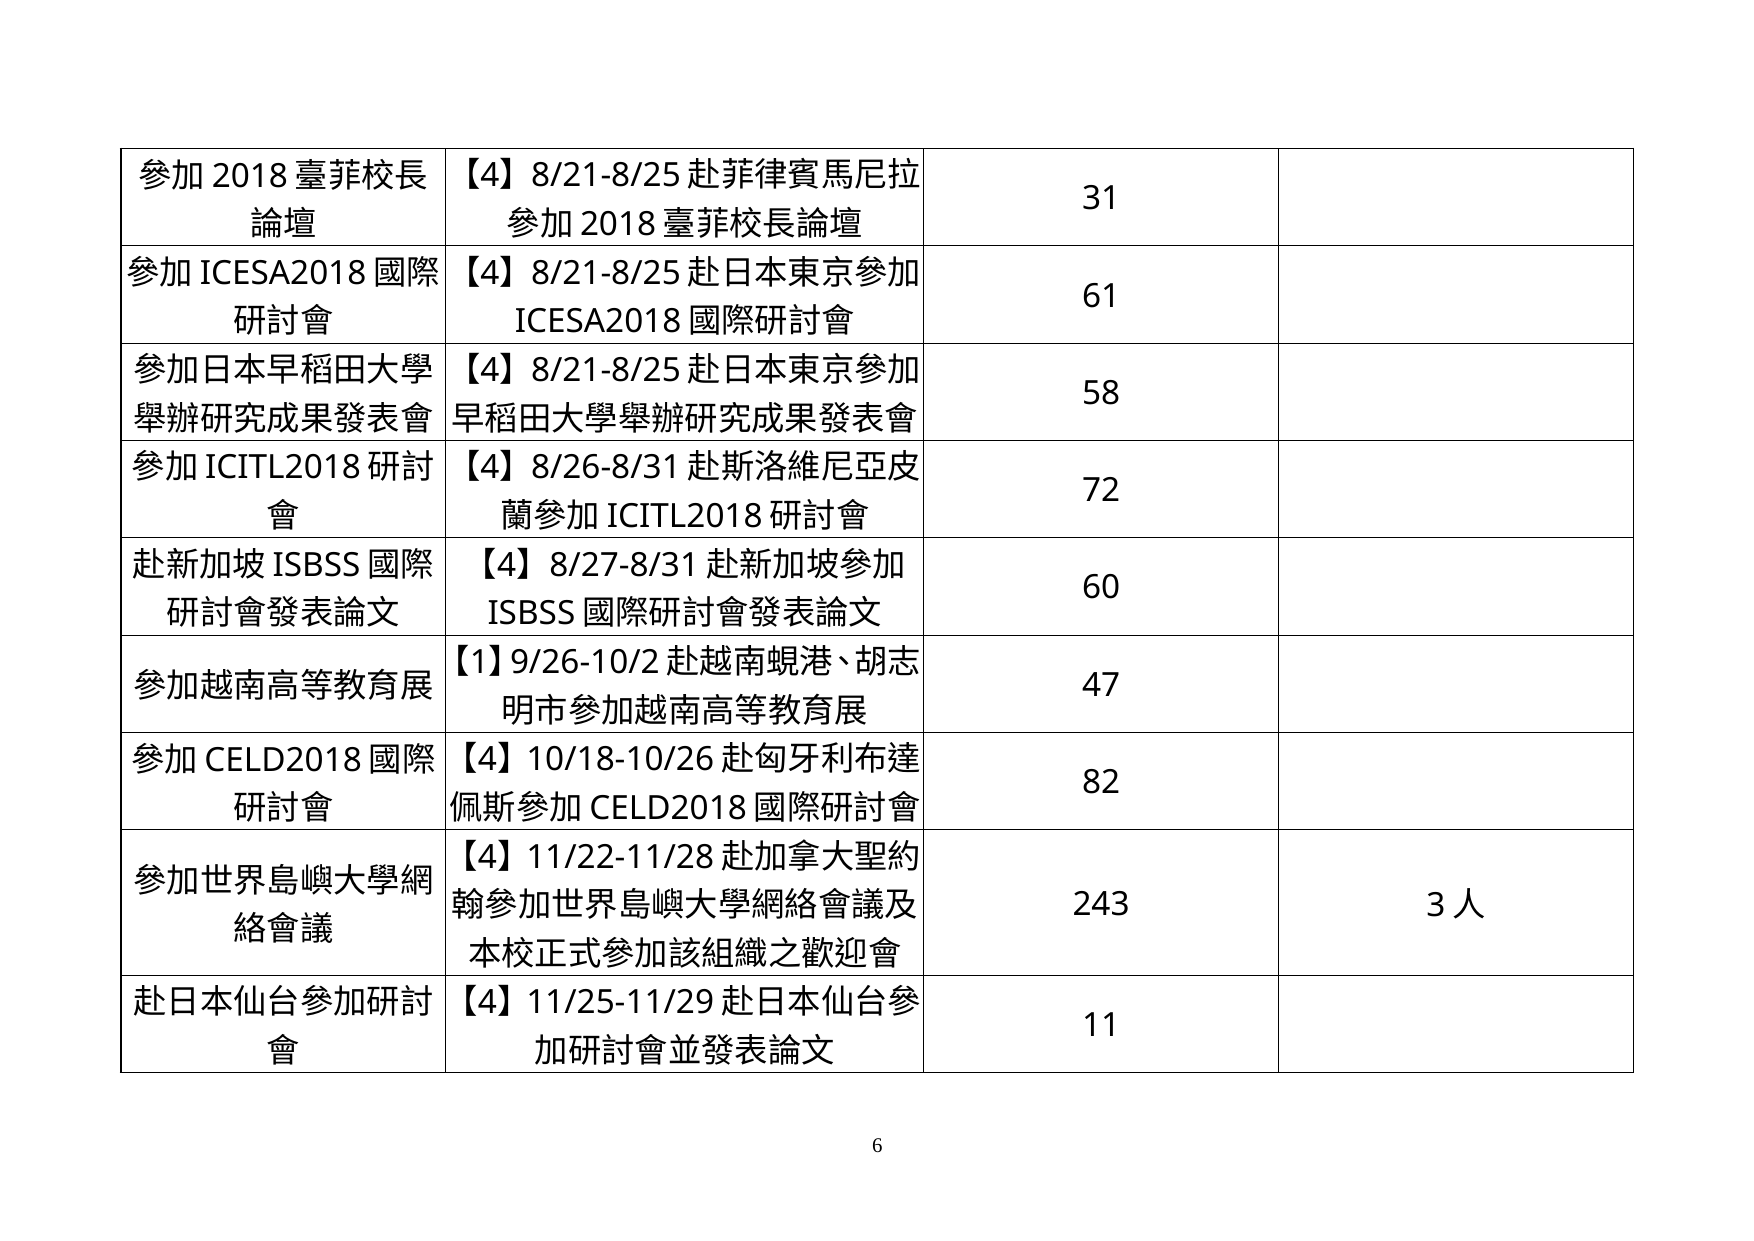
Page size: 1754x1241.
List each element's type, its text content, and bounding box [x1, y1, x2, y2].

table_cell 赴日本仙台參加研討會 [122, 976, 445, 1072]
table_cell 參加越南高等教育展 [122, 636, 445, 732]
table_cell 參加日本早稻田大學舉辦研究成果發表會 [122, 344, 445, 440]
table_cell 【4】8/21-8/25赴日本東京參加早稻田大學舉辦研究成果發表會 [446, 344, 923, 440]
table_cell 參加ICESA2018國際研討會 [122, 246, 445, 342]
table_cell 58 [924, 344, 1278, 440]
table_cell 243 [924, 830, 1278, 974]
table_cell 31 [924, 149, 1278, 245]
table_cell [1279, 149, 1633, 245]
table_cell [1279, 246, 1633, 342]
table_cell [1279, 344, 1633, 440]
table_cell 參加世界島嶼大學網絡會議 [122, 830, 445, 974]
table_cell 【4】10/18-10/26赴匈牙利布達佩斯參加CELD2018國際研討會 [446, 733, 923, 829]
table_cell 【4】11/22-11/28赴加拿大聖約翰參加世界島嶼大學網絡會議及本校正式參加該組織之歡迎會 [446, 830, 923, 974]
table_cell 【4】11/25-11/29赴日本仙台參加研討會並發表論文 [446, 976, 923, 1072]
table_cell 82 [924, 733, 1278, 829]
table_cell 【4】8/21-8/25赴日本東京參加ICESA2018國際研討會 [446, 246, 923, 342]
table_cell 參加2018臺菲校長論壇 [122, 149, 445, 245]
table_cell 【4】8/21-8/25赴菲律賓馬尼拉參加2018臺菲校長論壇 [446, 149, 923, 245]
table_cell [1279, 733, 1633, 829]
table_cell [1279, 441, 1633, 537]
table_cell 72 [924, 441, 1278, 537]
table_cell 【4】8/27-8/31赴新加坡參加ISBSS國際研討會發表論文 [446, 538, 923, 634]
table_cell 60 [924, 538, 1278, 634]
table_cell 參加CELD2018國際研討會 [122, 733, 445, 829]
table_cell 【4】8/26-8/31赴斯洛維尼亞皮蘭參加ICITL2018研討會 [446, 441, 923, 537]
table_cell [1279, 538, 1633, 634]
table_cell 【1】9/26-10/2赴越南蜆港、胡志明市參加越南高等教育展 [446, 636, 923, 732]
table_cell 47 [924, 636, 1278, 732]
table_cell 61 [924, 246, 1278, 342]
table_cell [1279, 636, 1633, 732]
table_cell 3人 [1279, 830, 1633, 974]
table_cell 參加ICITL2018研討會 [122, 441, 445, 537]
table_cell [1279, 976, 1633, 1072]
table_cell 11 [924, 976, 1278, 1072]
table_cell 赴新加坡ISBSS國際研討會發表論文 [122, 538, 445, 634]
